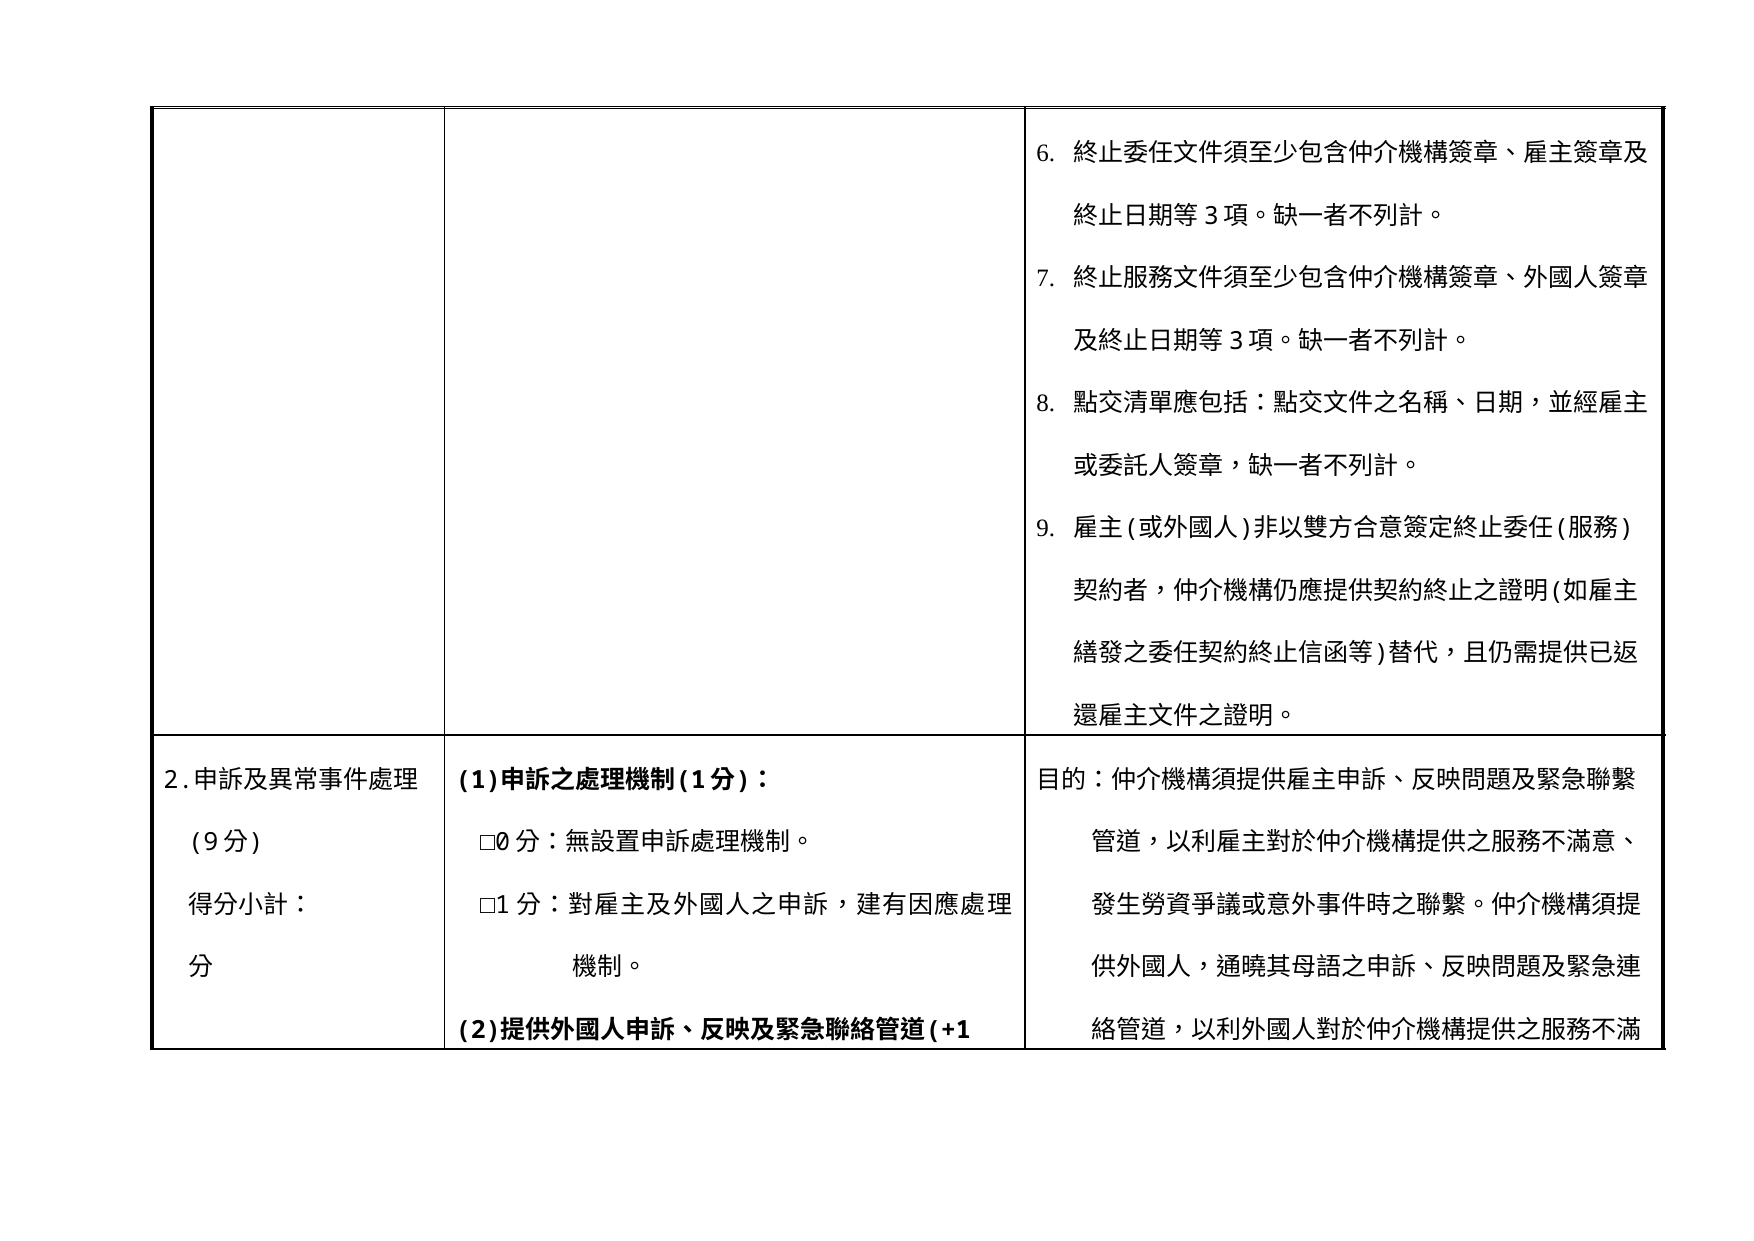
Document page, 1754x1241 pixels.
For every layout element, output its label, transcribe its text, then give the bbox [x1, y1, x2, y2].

table_cell [154, 109, 444, 734]
table_cell [445, 109, 1024, 734]
table_cell 2.申訴及異常事件處理(9分) 得分小計： 分 [154, 736, 444, 1048]
table_cell (1)申訴之處理機制(1分)： □0分：無設置申訴處理機制。 □1分：對雇主及外國人之申訴，建有因應處理機制。 (2)提供外國人申訴、反映及緊急聯絡管道(+1 [445, 736, 1024, 1048]
table_cell 目的：仲介機構須提供雇主申訴、反映問題及緊急聯繫管道，以利雇主對於仲介機構提供之服務不滿意、發生勞資爭議或意外事件時之聯繫。仲介機構須提供外國人，通曉其母語之申訴、反映問題及緊急連絡管道，以利外國人對於仲介機構提供之服務不滿意、發生勞資爭議、適應不良、抱怨或意外時之聯繫。仲介機構須對於異常事件研擬處理機制，以達解決問題之時效性，並減少爭議。 說明： 外國人及雇主申訴案件係指所有外國人及雇主對仲介機構行政作業或服務品質提出反映、申訴或要求服務。 請仲介機構提供資料，說明對外國人及雇主對仲介機構行政作業或服務品質提出申訴、反映問題或緊急事件之聯繫管道。 請仲介機構提供受理申訴、反映問題或緊急事件後之處理機制，檢視其處理過程及結果，例如回報制度或設有能隨時聯繫之服務人員，並能迅速為外國人及雇主處理問題等。 外國人聯繫管道須能由通曉外國人母語人員受理者，始列入計算。 申訴處理機制須至少包含標準作業流程(SOP)及處理紀錄表等2項，缺一者不列計。 申訴處理紀錄表須至少記載雇主姓名、外國人姓名、受理日期、受理人員姓名及反映事項等5項。缺一者不列計。 請檢視當年度1月1日起至12月31日止期間之處理紀錄。 異常事件處理機制：仲介機構須對於異常事件研擬處理機制，以達解決問題之時效性，並減少勞資爭議。 （1）雇主異常事件處理機制：至少須建立包含勞資爭議、雇主死亡、被看護者死亡、積欠薪資、雇主及被看護者遭外國人傷害、性侵害及性騷擾等6項重大事件之處理機制。缺一不列計。 （2）外國人異常事件處理機制：至少須包含行蹤不明、受傷、死亡、外國人遭雇主或雇主以外之其他人性侵害及性騷擾、施暴等5項重大事件。缺一者不列計。 （3）處理機制須至少包含標準作業流程(SOP)及處理紀錄表等2項。缺一者不列計。 （4）異常事件處理之資源聯絡名冊係指為處理異常事件所運用之各項相關資源，至少建有資源單位、服務項目、聯絡方式及服務時間等項目，缺一者不列計。 （5）異常事件處理紀錄需至少記載雇主姓名、外國人姓名、發生及受理日期、受理人員姓名及異常發生事項等5項，缺一者不列計。 （6）請仲介機構提供異常事件處理程序及當年度1月1日起至12月31日止之案例處理紀錄，並檢視其處理過程及結果，其處理程序應符合法令規定。 [1026, 736, 1661, 1048]
table_cell 目的：促使仲介機構定期電話聯繫或親自訪視外國人及雇主，提供相關諮詢服務，並保存紀錄；並使仲介機構主動及定期告知外國人及雇主相關法令或聘僱外國人應辦事項，另使仲介機構提供外國人及雇主非勞工行政之輔導機制。 說明： 服務紀錄(含電子服務紀錄)、服務週期： （1）以抽查方式請仲介機構提出與外國人及雇主聯繫或訪視紀錄，並檢視其服務內容及處理情形。 （2）評鑑人員可當場聯繫外國人及雇主核對仲介機構是否確有聯繫或訪視紀錄。 （3）外國人服務紀錄須記載詳實，並至少包括雇主姓名、外國人姓名、處理經過、處理結果、外國人簽名及服務人員簽章等項。缺少其中任何一項，視為不完整，不予計分。 （4）雇主服務紀錄須記載詳實，並至少包括雇主姓名、外國人姓名、處理經過、處理結果、雇主簽名及服務人員簽章等項。缺少其中任何一項，視為不完整，不予計分。 （5）無服務紀錄或不符前項須記載事項之外國人或雇主服務案件，不列計服務週期。 （6）服務週期係指委任(或服務)契約有效下，外國人入境日起至當年度12月31日止，仲介機構為雇主或外國人提供服務之平均週期。 (7) 親訪次數計算：抽選之10組外國人、雇主親訪次數應均達訪視次數之要求，交工當次不納入親訪次數。服務期間未達指定應訪週期者，不予得分。 資訊週期、資訊紀錄： （1）以抽查方式請仲介機構提出提供雇主及外國人資訊之紀錄，並檢視其提供方式及資訊內容。 （2）評鑑委員得當場聯繫雇主及外國人核對仲介機構是否確有提供資訊。 （3）雇主部分： ①外國人交付雇主紀錄表：於外國人交付雇主時記載仲介機構交付雇主之文件資料及相關法令宣導文件等，並請雇主簽收。雇主未簽收者，不列計。 ②外國人交付雇主紀錄表須完整記載服務人員簽章、雇主簽章及日期等3項。缺一者不列計。 ③雇主應辦事項：至少須包含辦理外國人健檢、居留證展延及繳交健保費、就業安定費、依勞動契約為外國人投保意外險等5項規定及時間。缺一者不列計。 ④法令宣導：至少須包含「就業服務法」第5條、第54條、第55條及第57條等4項規定。缺一者不列計。 ⑤聘僱外國人工作或生活管理須知、國內長期照顧資訊及外國人懷孕之權益事項：至少包含外國人管理規則、外國人來源國社會或風俗民情、外國人工作及生活管理注意事項、國內長期照顧資訊及外國人懷孕權益等5項，如雇主聘僱外籍看護工，則需有入國後補充訓練課程資訊。缺一者不列計。 （4）外國人部分： ①外國人報到紀錄表：於外國人入國或交付雇主時，記載仲介機構交付外國人之相關資料、法令宣導等文件，並請外國人簽收。外國人未簽名者不列計。 ②外國人報到紀錄表須有中文及外國人母國語文對照，並完整記載服務或雙語人員簽章、外國人簽名或蓋章及日期等3項。缺一者不列計。 ③法令宣導：須至少包含「就業服務法」第5條、第54條、第55條、第57條及第73條等5項規定；動物保護法第6條、第12條、第25條及第27條規定。缺一者不列計。 ④合法匯款資訊：包含薪資及一般匯兌之合法匯款管道資訊。 ⑤毒品防治宣導：包含毒品危害防治之宣導資訊，例如毒品危害防制條例相關規定及通報和戒毒專線等。 ⑥入國工作或生活須知：須至少包含工作規則、我國社會或風俗民情、勞工在台工作及生活注意事項等3項，缺一者不列計。 ⑦防疫宣導、職業安全及補充訓練資訊：仲介機構應提供外國人入境、返國休假前及再次來臺前之傳染病防疫資訊。另如抽選外國人為事業類外國人，則需有職業安全宣導資訊；如抽選為外籍看護工，則需有入國後補充訓練課程資訊。 ⑧交予外國人之法令宣導、合法匯款資訊、毒品防治、防疫、職業安全宣導或外籍看護工入國後補充訓練課程之宣導資訊及工作、生活須知等文件均須翻譯為外國人母國語文。無外國人母國語文者，不列計。 相關資訊須有交付雇主及外國人之紀錄或證明，未能提供交付雇主及外國人之相關證明者，不列計資訊週期。 資訊週期係當年度1月1日起至12月31日止，仲介機構提供雇主及外國人資訊之平均週期。 提供外國人及雇主非勞工行政服務： （1）請仲介機構提供外國人及雇主於當年度1月1日起至12月31日止期間之非勞工行政服務資料，說明提供諮詢或輔導服務方式及相關資源聯繫管道。 （2）非勞工行政服務係指：非勞工主管機關主管事項（如：相關入出境問題、稅法、衛生醫療、心理諮詢、休閒文化等），其資源聯絡名冊係指為提供非勞工行政服務所運用之各項相關資源。 （3）非勞工行政服務須至少包含標準作業流程（SOP）、資源聯絡名冊及處理紀錄表等3項，缺一者不列計。 （4）資源聯絡名冊，至少建有資源單位、服務項目、聯絡方式、服務時間等項目資料，缺一者不列計。 （5）處理紀錄表內容應包含服務人員姓名、外國人姓名、雇主姓名、諮詢輔導經過、諮詢輔導結果等5項。缺一者不列計。僅備置空白處理紀錄表者，不列計。 （6）評鑑人員可當場詢問員工、外國人或雇主是否有資源聯絡名單、諮詢輔導機制。 （7）活動：至少應以書面說明（a）活動主題及內容（至少含時間、地點及舉辦方式）、（b）參與人員及單位團體、（c）照片或服務過程費用支出證明及（d）成果摘要等4者，缺一者不列計。如僅為訪視或資訊提供者，不列計。 終止委任文件須至少包含仲介機構簽章、雇主簽章及終止日期等3項。缺一者不列計。 終止服務文件須至少包含仲介機構簽章、外國人簽章及終止日期等3項。缺一者不列計。 點交清單應包括：點交文件之名稱、日期，並經雇主或委託人簽章，缺一者不列計。 雇主(或外國人)非以雙方合意簽定終止委任(服務)契約者，仲介機構仍應提供契約終止之證明(如雇主繕發之委任契約終止信函等)替代，且仍需提供已返還雇主文件之證明。 [1026, 109, 1661, 734]
